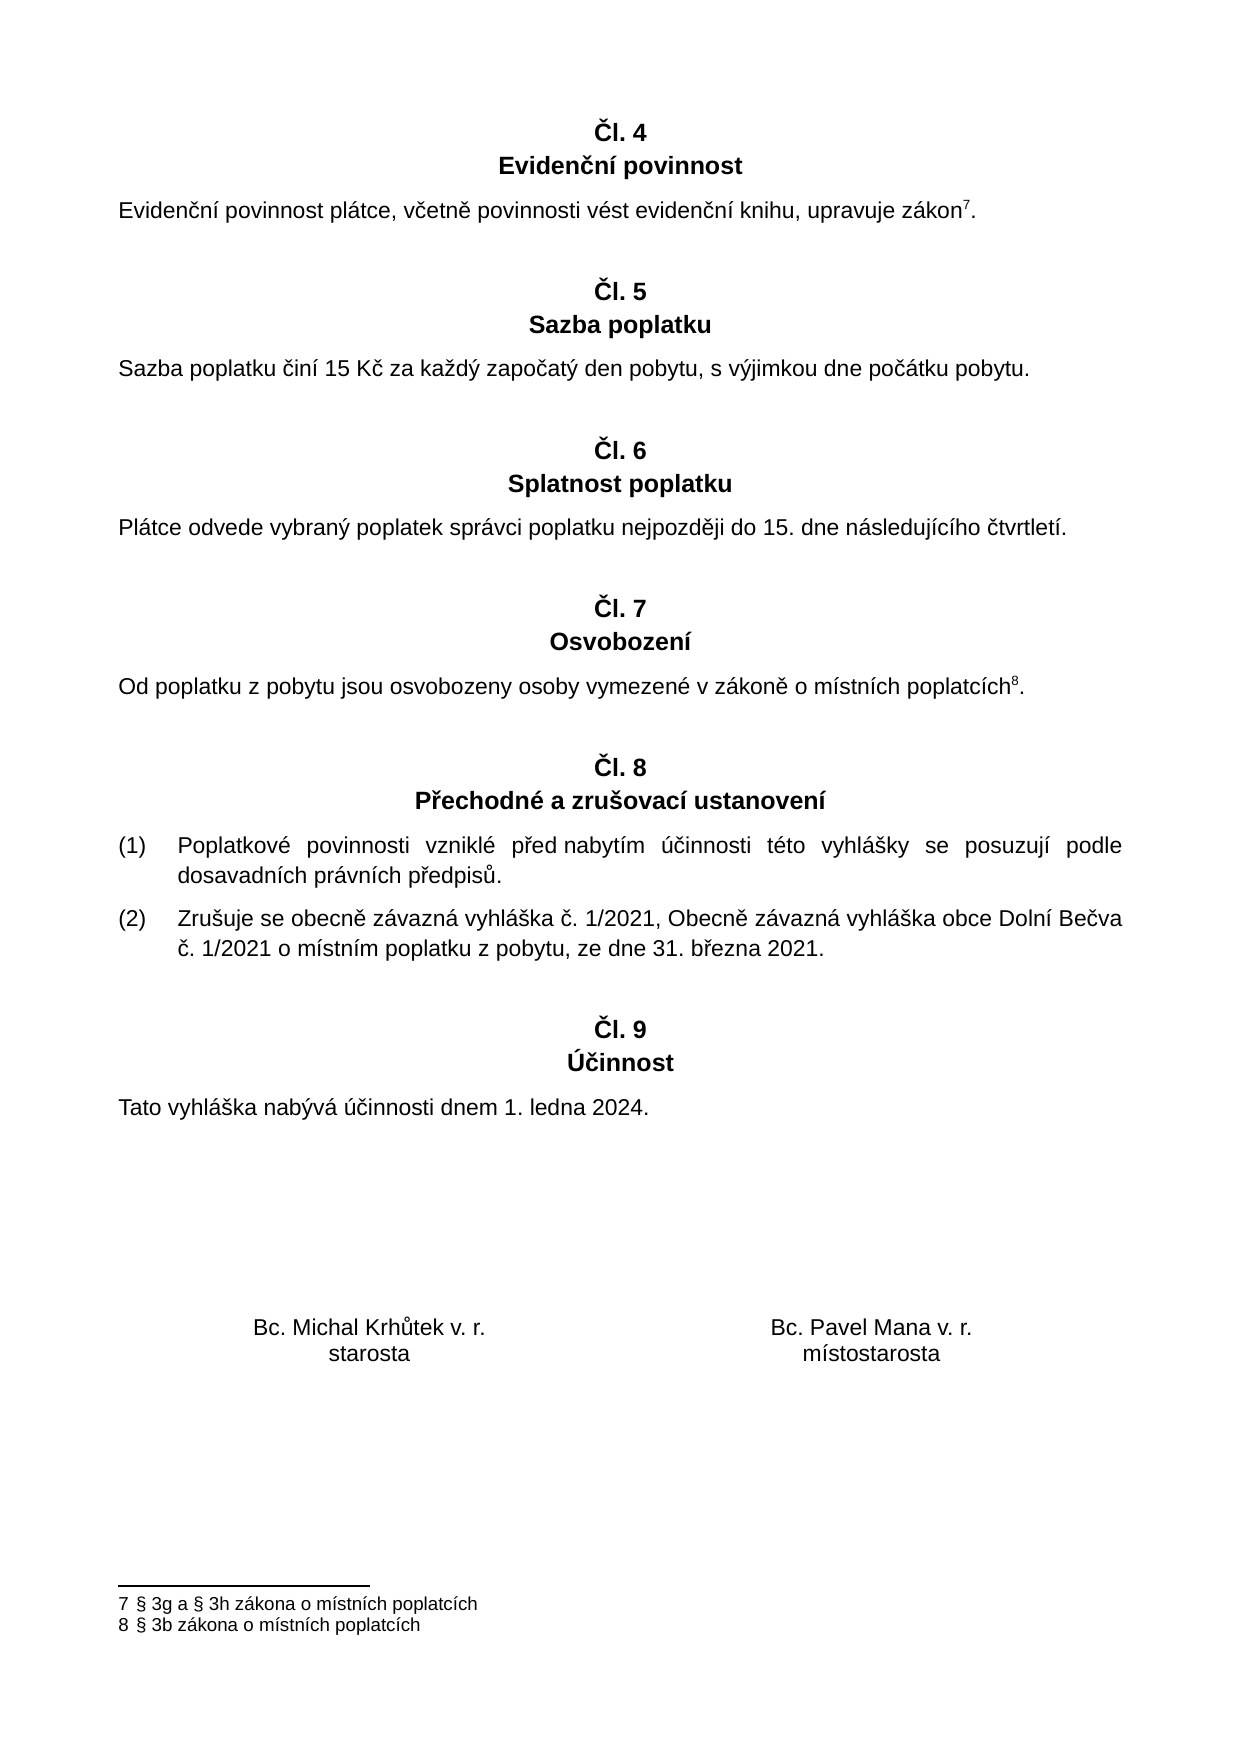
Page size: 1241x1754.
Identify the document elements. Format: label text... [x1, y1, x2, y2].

subtitle Čl. 4 Evidenční povinnost [118, 118, 1122, 180]
table_cell [118, 1373, 620, 1491]
subtitle Čl. 5 Sazba poplatku [118, 277, 1122, 339]
subtitle Čl. 6 Splatnost poplatku [118, 436, 1122, 497]
text § 3b zákona o místních poplatcích [118, 1614, 1122, 1635]
subtitle Čl. 9 Účinnost [118, 1015, 1122, 1077]
text § 3g a § 3h zákona o místních poplatcích [118, 1592, 1122, 1614]
list Zrušuje se obecně závazná vyhláška č. 1/2021, Obecně závazná vyhláška obce Dolní Bečva č. 1/2021 o místním poplatku z pobytu, ze dne 31. března 2021. [118, 904, 1122, 961]
table_cell [620, 1373, 1122, 1491]
text Plátce odvede vybraný poplatek správci poplatku nejpozději do 15. dne následujícího čtvrtletí. [118, 514, 1122, 541]
subtitle Čl. 7 Osvobození [118, 594, 1122, 656]
text Evidenční povinnost plátce, včetně povinnosti vést evidenční knihu, upravuje zákon. [118, 197, 1122, 223]
subtitle Čl. 8 Přechodné a zrušovací ustanovení [118, 753, 1122, 815]
list Poplatkové povinnosti vzniklé před nabytím účinnosti této vyhlášky se posuzují podle dosavadních právních předpisů. [118, 832, 1122, 888]
text Sazba poplatku činí 15 Kč za každý započatý den pobytu, s výjimkou dne počátku pobytu. [118, 355, 1122, 382]
table_header Bc. Michal Krhůtek v. r. starosta [118, 1254, 620, 1372]
text Tato vyhláška nabývá účinnosti dnem 1. ledna 2024. [118, 1093, 1122, 1120]
table_header Bc. Pavel Mana v. r. místostarosta [620, 1254, 1122, 1372]
text Od poplatku z pobytu jsou osvobozeny osoby vymezené v zákoně o místních poplatcích. [118, 673, 1122, 699]
